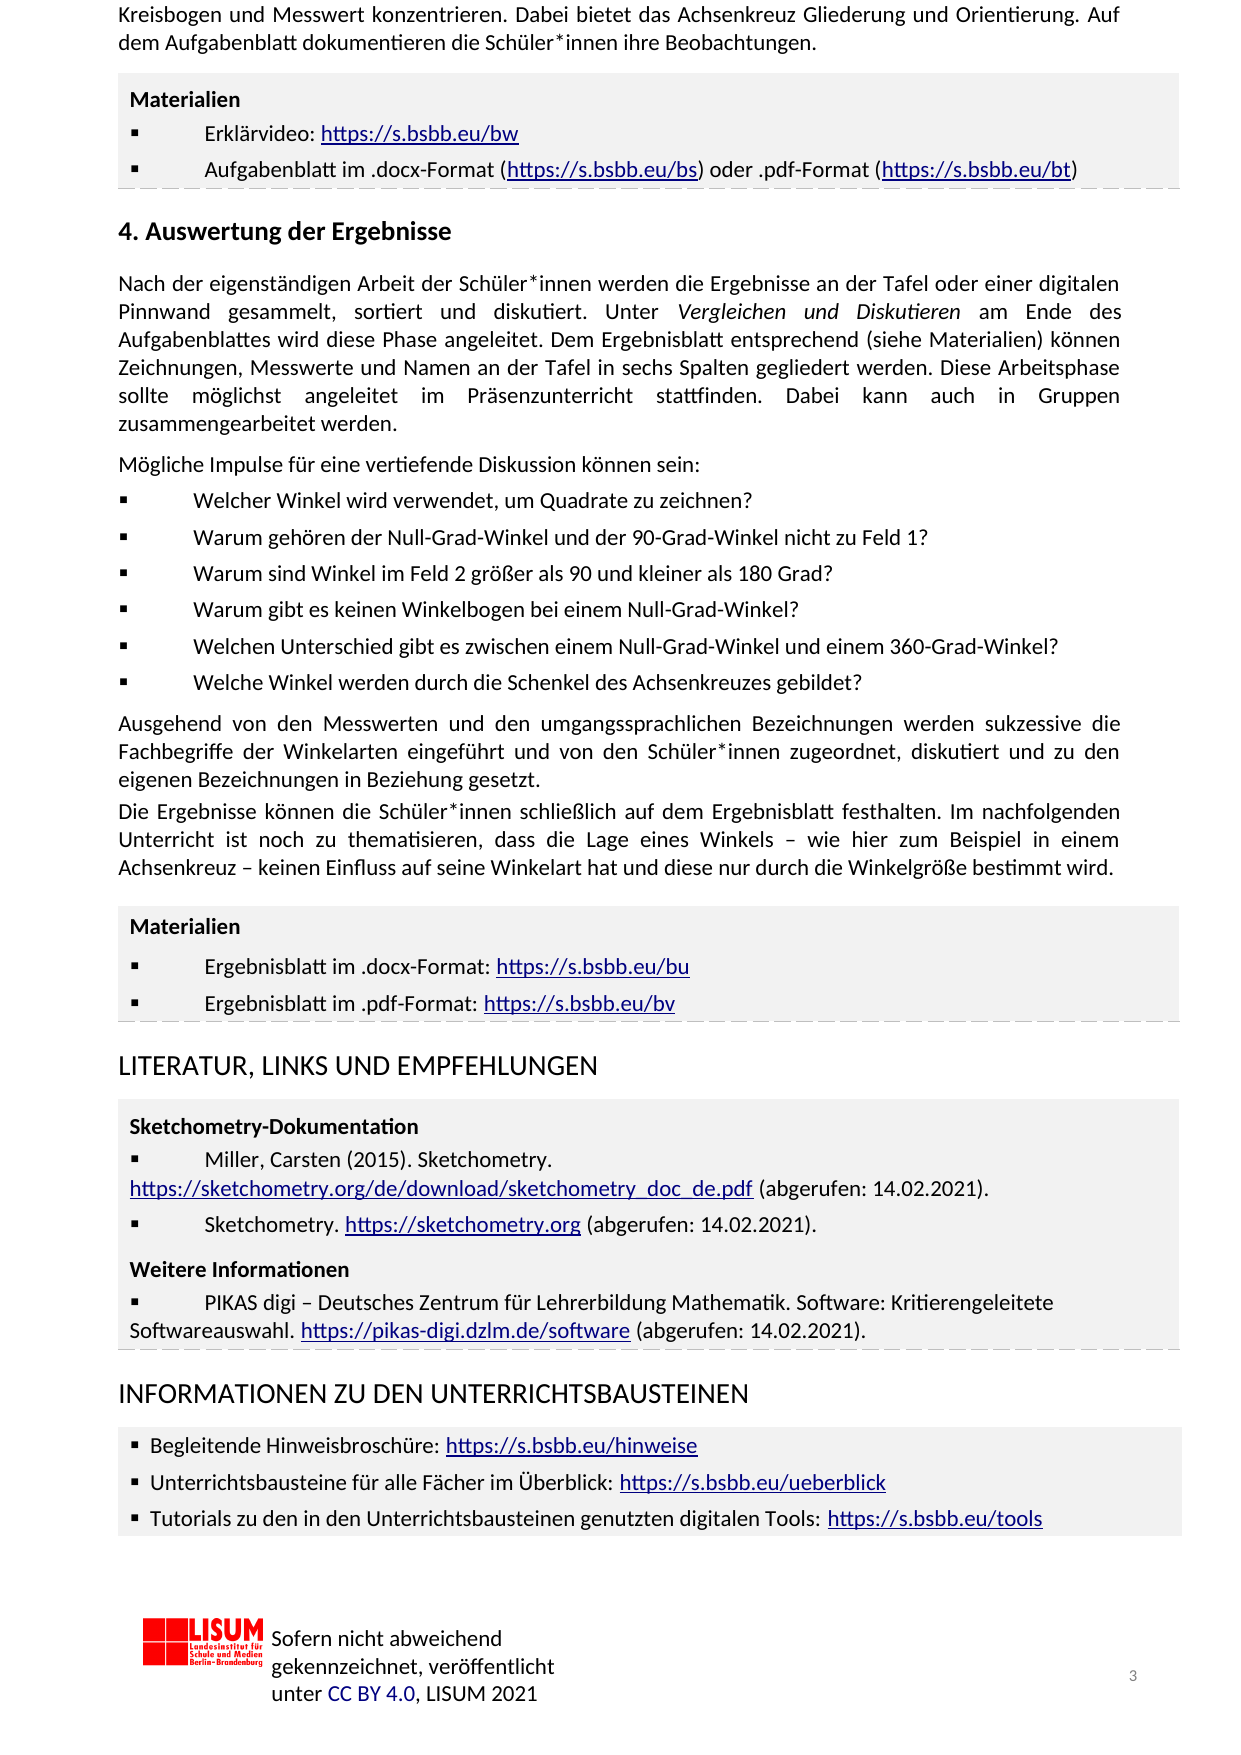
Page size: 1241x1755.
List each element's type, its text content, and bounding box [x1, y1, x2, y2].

list Welcher Winkel wird verwendet, um Quadrate zu zeichnen? [118, 486, 1131, 514]
text Mögliche Impulse für eine vertiefende Diskussion können sein: [118, 450, 1122, 478]
subtitle Informationen zu den unterrichtsbausteinen [118, 1375, 1122, 1410]
text Die Ergebnisse können die Schüler*innen schließlich auf dem Ergebnisblatt festhalten. Im nachfolgenden Unterricht ist noch zu thematisieren, dass die Lage eines Winkels – wie hier zum Beispiel in einem Achsenkreuz – keinen Einfluss auf seine Winkelart hat und diese nur durch die Winkelgröße bestimmt wird. [118, 797, 1122, 881]
list Warum gehören der Null-Grad-Winkel und der 90-Grad-Winkel nicht zu Feld 1? [118, 523, 1131, 551]
text Nach der eigenständigen Arbeit der Schüler*innen werden die Ergebnisse an der Tafel oder einer digitalen Pinnwand gesammelt, sortiert und diskutiert. Unter Vergleichen und Diskutieren am Ende des Aufgabenblattes wird diese Phase angeleitet. Dem Ergebnisblatt entsprechend (siehe Materialien) können Zeichnungen, Messwerte und Namen an der Tafel in sechs Spalten gegliedert werden. Diese Arbeitsphase sollte möglichst angeleitet im Präsenzunterricht stattfinden. Dabei kann auch in Gruppen zusammengearbeitet werden. [118, 269, 1122, 438]
list Warum gibt es keinen Winkelbogen bei einem Null-Grad-Winkel? [118, 596, 1131, 623]
list Warum sind Winkel im Feld 2 größer als 90 und kleiner als 180 Grad? [118, 559, 1131, 587]
text 4. Auswertung der Ergebnisse [118, 214, 1137, 247]
text In der Phase Erkunden folgt nun der Kern dieses Unterrichtsbausteins, indem verschiedene Winkel erkundet werden. Im Modus Ziehen lässt sich der hergestellte Winkel, wie im Video zu sehen, beliebig verändern. Die Schüler*innen können sich dabei ganz auf die gleichzeitige Veränderung von Winkel, Kreisbogen und Messwert konzentrieren. Dabei bietet das Achsenkreuz Gliederung und Orientierung. Auf dem Aufgabenblatt dokumentieren die Schüler*innen ihre Beobachtungen. [118, 0, 1122, 56]
subtitle Literatur, Links und EMPFEHLUNGEN [118, 1047, 1122, 1083]
list Welche Winkel werden durch die Schenkel des Achsenkreuzes gebildet? [118, 668, 1131, 696]
text Ausgehend von den Messwerten und den umgangssprachlichen Bezeichnungen werden sukzessive die Fachbegriffe der Winkelarten eingeführt und von den Schüler*innen zugeordnet, diskutiert und zu den eigenen Bezeichnungen in Beziehung gesetzt. [118, 709, 1122, 793]
table_header Begleitende Hinweisbroschüre: https://s.bsbb.eu/hinweise Unterrichtsbausteine für alle Fächer im Überblick: https://s.bsbb.eu/ueberblick Tutorials zu den in den Unterrichtsbausteinen genutzten digitalen Tools: https://s.bsbb.eu/tools [118, 1427, 1182, 1536]
table_header Sketchometry-Dokumentation Miller, Carsten (2015). Sketchometry. https://sketchometry.org/de/download/sketchometry_doc_de.pdf (abgerufen: 14.02.2021). Sketchometry. https://sketchometry.org (abgerufen: 14.02.2021). Weitere Informationen PIKAS digi – Deutsches Zentrum für Lehrerbildung Mathematik. Software: Kritierengeleitete Softwareauswahl. https://pikas-digi.dzlm.de/software (abgerufen: 14.02.2021). [118, 1099, 1179, 1349]
table_header Materialien Ergebnisblatt im .docx-Format: https://s.bsbb.eu/bu Ergebnisblatt im .pdf-Format: https://s.bsbb.eu/bv [118, 906, 1179, 1021]
table_header Materialien Erklärvideo: https://s.bsbb.eu/bw Aufgabenblatt im .docx-Format (https://s.bsbb.eu/bs) oder .pdf-Format (https://s.bsbb.eu/bt) [118, 73, 1179, 188]
list Welchen Unterschied gibt es zwischen einem Null-Grad-Winkel und einem 360-Grad-Winkel? [118, 632, 1131, 660]
